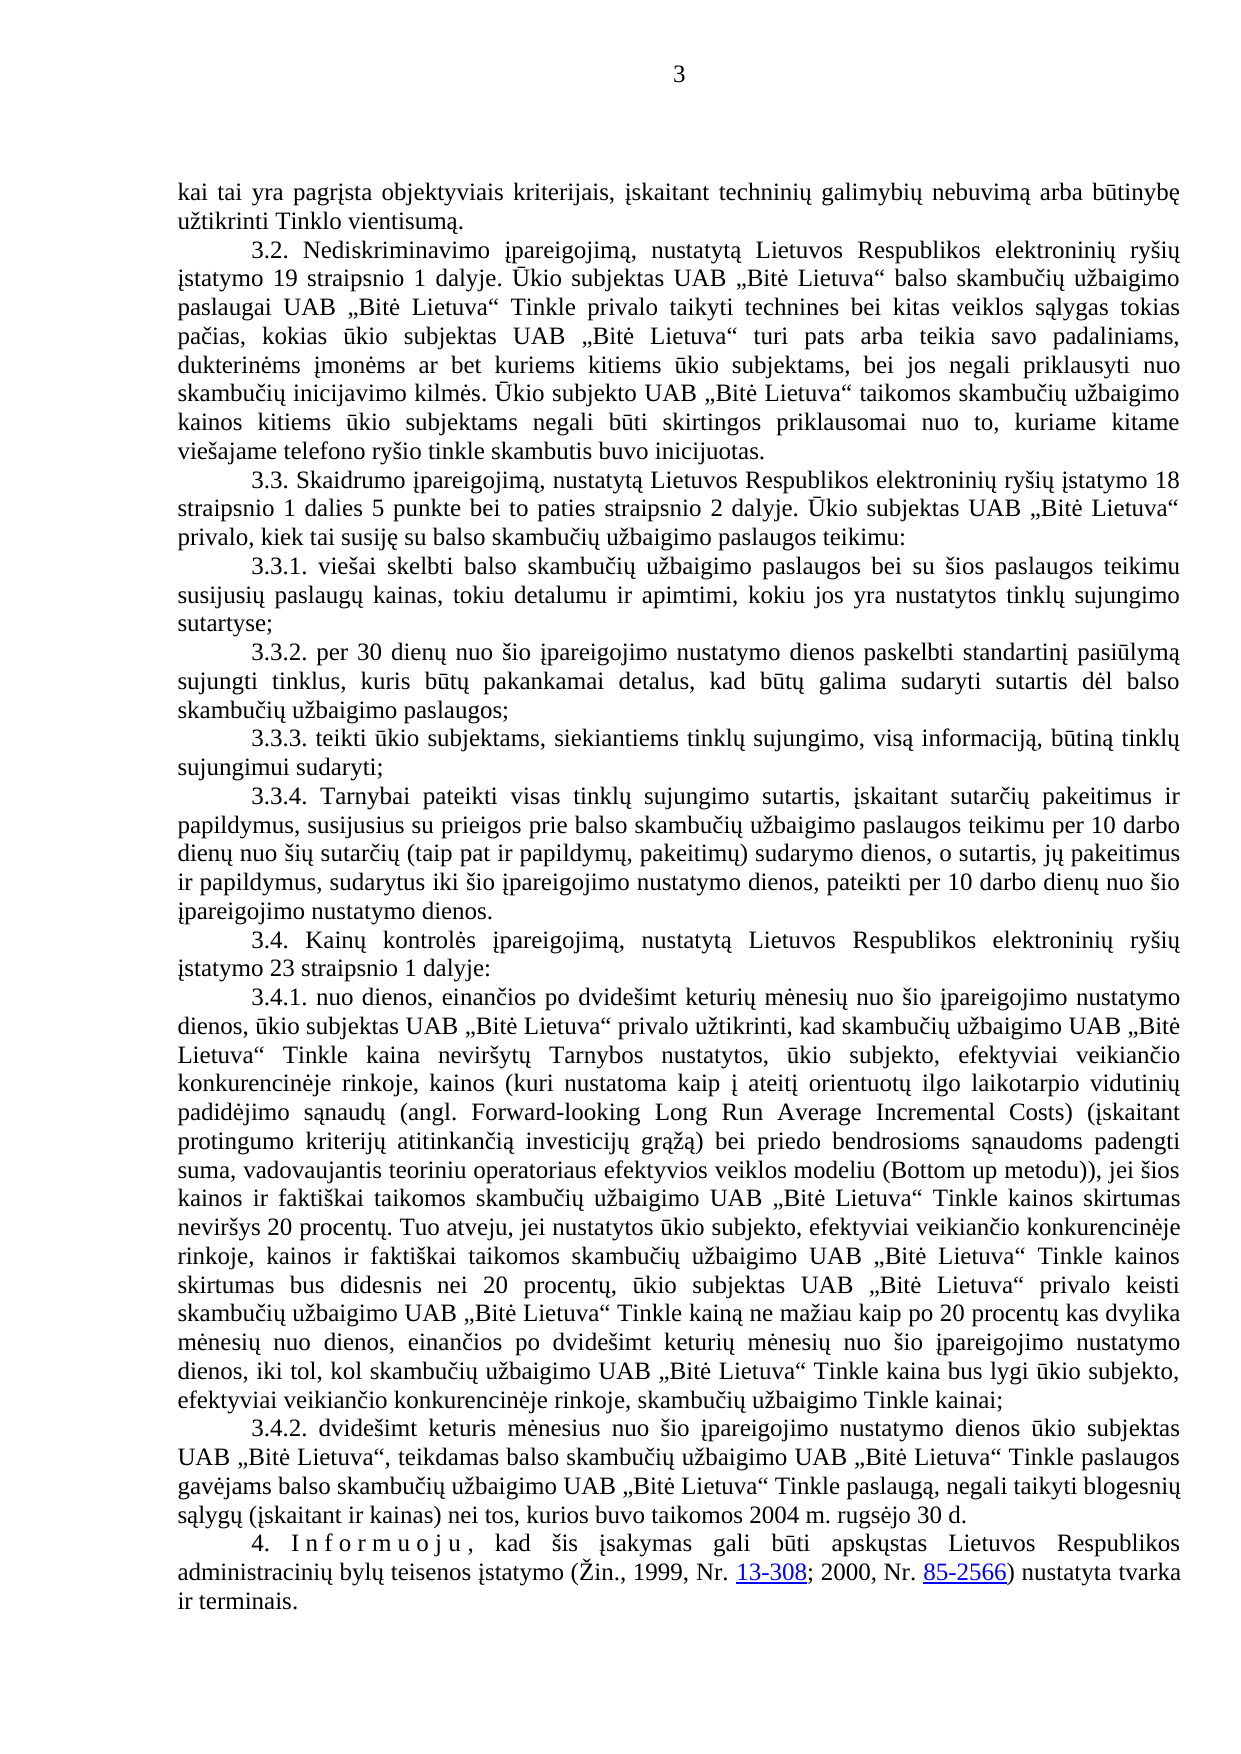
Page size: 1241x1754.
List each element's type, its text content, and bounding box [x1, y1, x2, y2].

text kai tai yra pagrįsta objektyviais kriterijais, įskaitant techninių galimybių nebuvimą arba būtinybę užtikrinti Tinklo vientisumą. [177, 177, 1181, 235]
text 4. Informuoju, kad šis įsakymas gali būti apskųstas Lietuvos Respublikos administracinių bylų teisenos įstatymo (Žin., 1999, Nr. 13-308; 2000, Nr. 85-2566) nustatyta tvarka ir terminais. [177, 1528, 1181, 1615]
text 3.3.4. Tarnybai pateikti visas tinklų sujungimo sutartis, įskaitant sutarčių pakeitimus ir papildymus, susijusius su prieigos prie balso skambučių užbaigimo paslaugos teikimu per 10 darbo dienų nuo šių sutarčių (taip pat ir papildymų, pakeitimų) sudarymo dienos, o sutartis, jų pakeitimus ir papildymus, sudarytus iki šio įpareigojimo nustatymo dienos, pateikti per 10 darbo dienų nuo šio įpareigojimo nustatymo dienos. [177, 781, 1181, 925]
text 3.4.2. dvidešimt keturis mėnesius nuo šio įpareigojimo nustatymo dienos ūkio subjektas UAB „Bitė Lietuva“, teikdamas balso skambučių užbaigimo UAB „Bitė Lietuva“ Tinkle paslaugos gavėjams balso skambučių užbaigimo UAB „Bitė Lietuva“ Tinkle paslaugą, negali taikyti blogesnių sąlygų (įskaitant ir kainas) nei tos, kurios buvo taikomos 2004 m. rugsėjo 30 d. [177, 1413, 1181, 1528]
text 3.3.3. teikti ūkio subjektams, siekiantiems tinklų sujungimo, visą informaciją, būtiną tinklų sujungimui sudaryti; [177, 723, 1181, 781]
text 3.4. Kainų kontrolės įpareigojimą, nustatytą Lietuvos Respublikos elektroninių ryšių įstatymo 23 straipsnio 1 dalyje: [177, 925, 1181, 982]
text 3.3.1. viešai skelbti balso skambučių užbaigimo paslaugos bei su šios paslaugos teikimu susijusių paslaugų kainas, tokiu detalumu ir apimtimi, kokiu jos yra nustatytos tinklų sujungimo sutartyse; [177, 551, 1181, 637]
text 3.3.2. per 30 dienų nuo šio įpareigojimo nustatymo dienos paskelbti standartinį pasiūlymą sujungti tinklus, kuris būtų pakankamai detalus, kad būtų galima sudaryti sutartis dėl balso skambučių užbaigimo paslaugos; [177, 637, 1181, 723]
text 3.3. Skaidrumo įpareigojimą, nustatytą Lietuvos Respublikos elektroninių ryšių įstatymo 18 straipsnio 1 dalies 5 punkte bei to paties straipsnio 2 dalyje. Ūkio subjektas UAB „Bitė Lietuva“ privalo, kiek tai susiję su balso skambučių užbaigimo paslaugos teikimu: [177, 465, 1181, 551]
text 3.4.1. nuo dienos, einančios po dvidešimt keturių mėnesių nuo šio įpareigojimo nustatymo dienos, ūkio subjektas UAB „Bitė Lietuva“ privalo užtikrinti, kad skambučių užbaigimo UAB „Bitė Lietuva“ Tinkle kaina neviršytų Tarnybos nustatytos, ūkio subjekto, efektyviai veikiančio konkurencinėje rinkoje, kainos (kuri nustatoma kaip į ateitį orientuotų ilgo laikotarpio vidutinių padidėjimo sąnaudų (angl. Forward-looking Long Run Average Incremental Costs) (įskaitant protingumo kriterijų atitinkančią investicijų grąžą) bei priedo bendrosioms sąnaudoms padengti suma, vadovaujantis teoriniu operatoriaus efektyvios veiklos modeliu (Bottom up metodu)), jei šios kainos ir faktiškai taikomos skambučių užbaigimo UAB „Bitė Lietuva“ Tinkle kainos skirtumas neviršys 20 procentų. Tuo atveju, jei nustatytos ūkio subjekto, efektyviai veikiančio konkurencinėje rinkoje, kainos ir faktiškai taikomos skambučių užbaigimo UAB „Bitė Lietuva“ Tinkle kainos skirtumas bus didesnis nei 20 procentų, ūkio subjektas UAB „Bitė Lietuva“ privalo keisti skambučių užbaigimo UAB „Bitė Lietuva“ Tinkle kainą ne mažiau kaip po 20 procentų kas dvylika mėnesių nuo dienos, einančios po dvidešimt keturių mėnesių nuo šio įpareigojimo nustatymo dienos, iki tol, kol skambučių užbaigimo UAB „Bitė Lietuva“ Tinkle kaina bus lygi ūkio subjekto, efektyviai veikiančio konkurencinėje rinkoje, skambučių užbaigimo Tinkle kainai; [177, 982, 1181, 1413]
text 3.2. Nediskriminavimo įpareigojimą, nustatytą Lietuvos Respublikos elektroninių ryšių įstatymo 19 straipsnio 1 dalyje. Ūkio subjektas UAB „Bitė Lietuva“ balso skambučių užbaigimo paslaugai UAB „Bitė Lietuva“ Tinkle privalo taikyti technines bei kitas veiklos sąlygas tokias pačias, kokias ūkio subjektas UAB „Bitė Lietuva“ turi pats arba teikia savo padaliniams, dukterinėms įmonėms ar bet kuriems kitiems ūkio subjektams, bei jos negali priklausyti nuo skambučių inicijavimo kilmės. Ūkio subjekto UAB „Bitė Lietuva“ taikomos skambučių užbaigimo kainos kitiems ūkio subjektams negali būti skirtingos priklausomai nuo to, kuriame kitame viešajame telefono ryšio tinkle skambutis buvo inicijuotas. [177, 235, 1181, 465]
